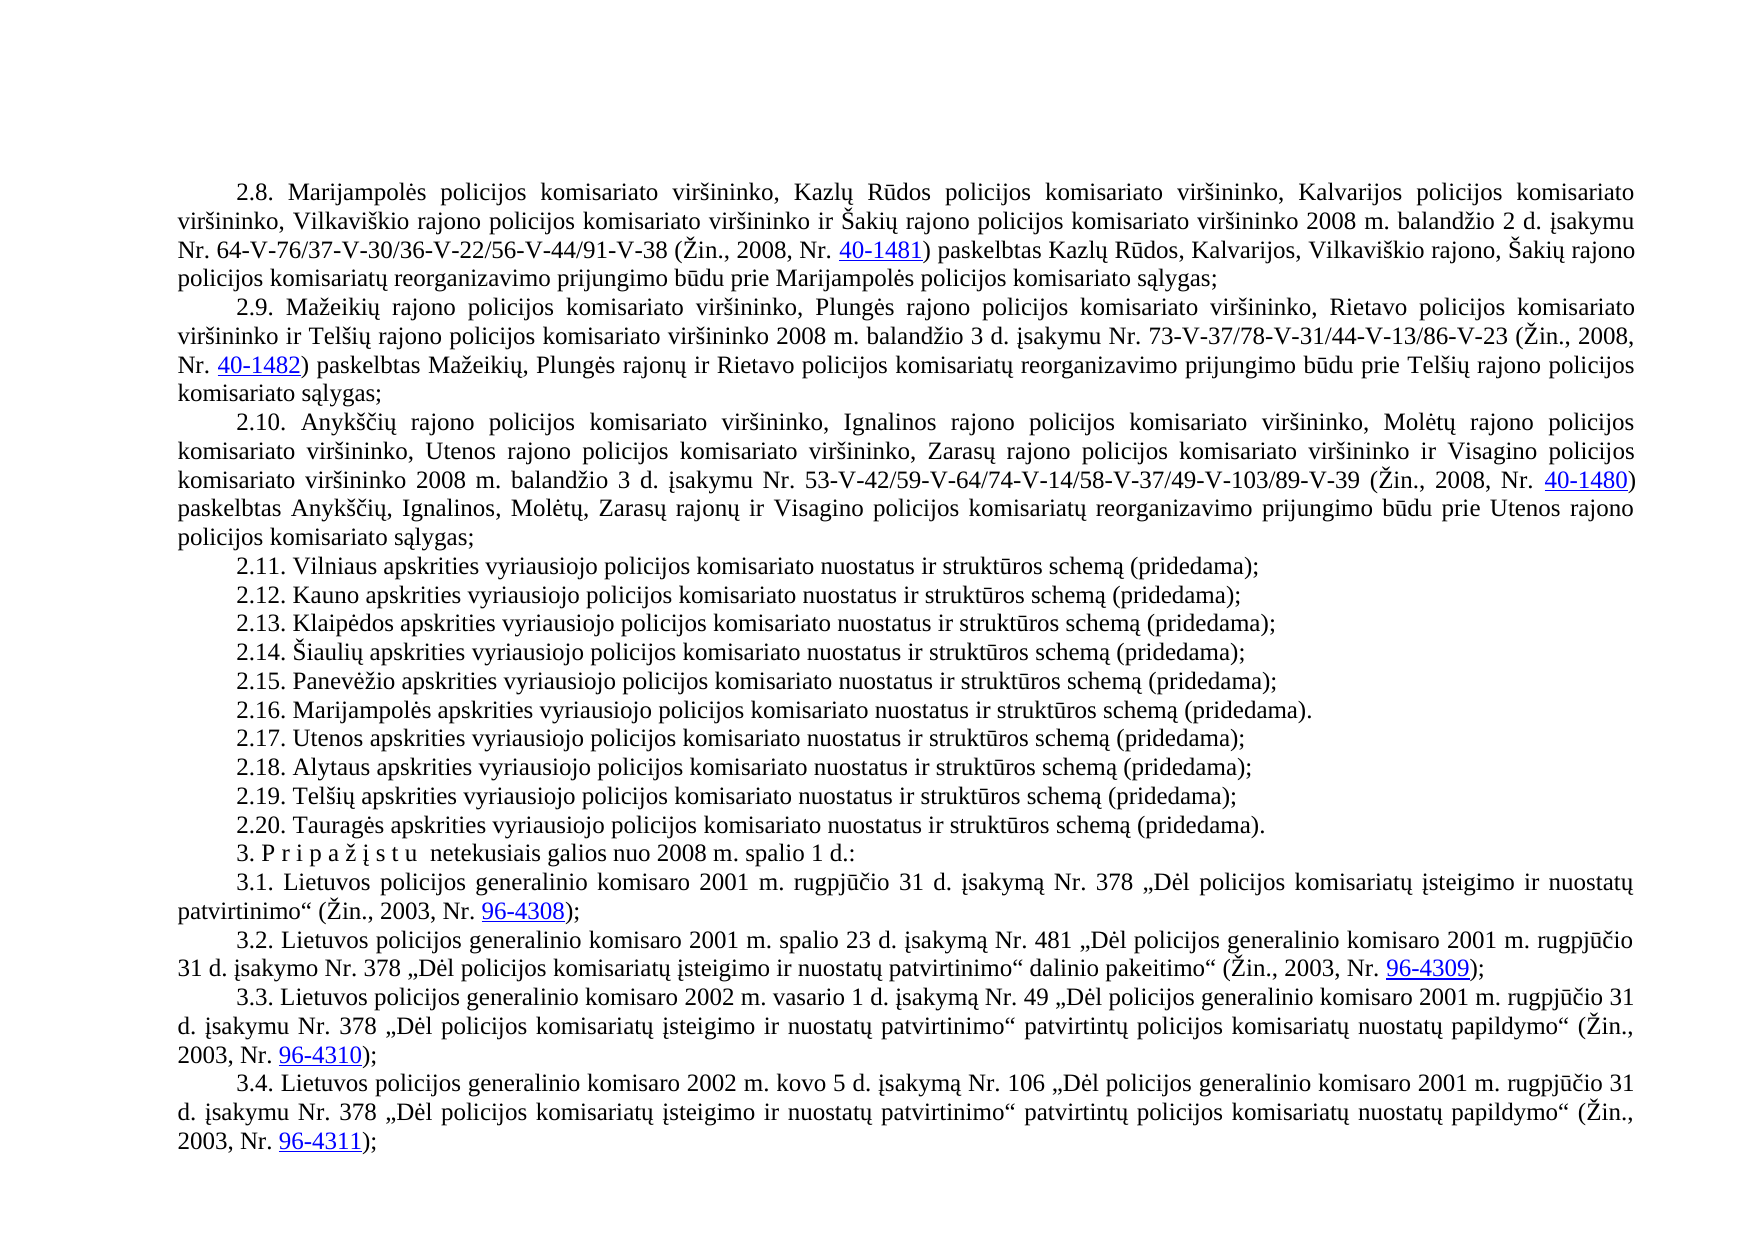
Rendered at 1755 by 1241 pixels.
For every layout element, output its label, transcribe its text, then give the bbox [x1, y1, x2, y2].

text 2.18. Alytaus apskrities vyriausiojo policijos komisariato nuostatus ir struktūros schemą (pridedama); [177, 752, 1636, 781]
text 3.3. Lietuvos policijos generalinio komisaro 2002 m. vasario 1 d. įsakymą Nr. 49 „Dėl policijos generalinio komisaro 2001 m. rugpjūčio 31 d. įsakymu Nr. 378 „Dėl policijos komisariatų įsteigimo ir nuostatų patvirtinimo“ patvirtintų policijos komisariatų nuostatų papildymo“ (Žin., 2003, Nr. 96-4310); [177, 982, 1636, 1068]
text 2.16. Marijampolės apskrities vyriausiojo policijos komisariato nuostatus ir struktūros schemą (pridedama). [177, 695, 1636, 723]
text 3.2. Lietuvos policijos generalinio komisaro 2001 m. spalio 23 d. įsakymą Nr. 481 „Dėl policijos generalinio komisaro 2001 m. rugpjūčio 31 d. įsakymo Nr. 378 „Dėl policijos komisariatų įsteigimo ir nuostatų patvirtinimo“ dalinio pakeitimo“ (Žin., 2003, Nr. 96-4309); [177, 925, 1636, 982]
text 2.12. Kauno apskrities vyriausiojo policijos komisariato nuostatus ir struktūros schemą (pridedama); [177, 580, 1636, 608]
text 3.4. Lietuvos policijos generalinio komisaro 2002 m. kovo 5 d. įsakymą Nr. 106 „Dėl policijos generalinio komisaro 2001 m. rugpjūčio 31 d. įsakymu Nr. 378 „Dėl policijos komisariatų įsteigimo ir nuostatų patvirtinimo“ patvirtintų policijos komisariatų nuostatų papildymo“ (Žin., 2003, Nr. 96-4311); [177, 1068, 1636, 1155]
text 2.8. Marijampolės policijos komisariato viršininko, Kazlų Rūdos policijos komisariato viršininko, Kalvarijos policijos komisariato viršininko, Vilkaviškio rajono policijos komisariato viršininko ir Šakių rajono policijos komisariato viršininko 2008 m. balandžio 2 d. įsakymu Nr. 64-V-76/37-V-30/36-V-22/56-V-44/91-V-38 (Žin., 2008, Nr. 40-1481) paskelbtas Kazlų Rūdos, Kalvarijos, Vilkaviškio rajono, Šakių rajono policijos komisariatų reorganizavimo prijungimo būdu prie Marijampolės policijos komisariato sąlygas; [177, 177, 1636, 292]
text 2.20. Tauragės apskrities vyriausiojo policijos komisariato nuostatus ir struktūros schemą (pridedama). [177, 810, 1636, 838]
text 2.9. Mažeikių rajono policijos komisariato viršininko, Plungės rajono policijos komisariato viršininko, Rietavo policijos komisariato viršininko ir Telšių rajono policijos komisariato viršininko 2008 m. balandžio 3 d. įsakymu Nr. 73-V-37/78-V-31/44-V-13/86-V-23 (Žin., 2008, Nr. 40-1482) paskelbtas Mažeikių, Plungės rajonų ir Rietavo policijos komisariatų reorganizavimo prijungimo būdu prie Telšių rajono policijos komisariato sąlygas; [177, 292, 1636, 407]
text 2.10. Anykščių rajono policijos komisariato viršininko, Ignalinos rajono policijos komisariato viršininko, Molėtų rajono policijos komisariato viršininko, Utenos rajono policijos komisariato viršininko, Zarasų rajono policijos komisariato viršininko ir Visagino policijos komisariato viršininko 2008 m. balandžio 3 d. įsakymu Nr. 53-V-42/59-V-64/74-V-14/58-V-37/49-V-103/89-V-39 (Žin., 2008, Nr. 40-1480) paskelbtas Anykščių, Ignalinos, Molėtų, Zarasų rajonų ir Visagino policijos komisariatų reorganizavimo prijungimo būdu prie Utenos rajono policijos komisariato sąlygas; [177, 407, 1636, 551]
text 2.11. Vilniaus apskrities vyriausiojo policijos komisariato nuostatus ir struktūros schemą (pridedama); [177, 551, 1636, 580]
text 2.13. Klaipėdos apskrities vyriausiojo policijos komisariato nuostatus ir struktūros schemą (pridedama); [177, 608, 1636, 637]
text 2.19. Telšių apskrities vyriausiojo policijos komisariato nuostatus ir struktūros schemą (pridedama); [177, 781, 1636, 810]
text 2.15. Panevėžio apskrities vyriausiojo policijos komisariato nuostatus ir struktūros schemą (pridedama); [177, 666, 1636, 695]
text 2.17. Utenos apskrities vyriausiojo policijos komisariato nuostatus ir struktūros schemą (pridedama); [177, 723, 1636, 752]
text 3. Pripažįstu netekusiais galios nuo 2008 m. spalio 1 d.: [177, 838, 1636, 867]
text 3.1. Lietuvos policijos generalinio komisaro 2001 m. rugpjūčio 31 d. įsakymą Nr. 378 „Dėl policijos komisariatų įsteigimo ir nuostatų patvirtinimo“ (Žin., 2003, Nr. 96-4308); [177, 867, 1636, 925]
text 2.14. Šiaulių apskrities vyriausiojo policijos komisariato nuostatus ir struktūros schemą (pridedama); [177, 637, 1636, 666]
